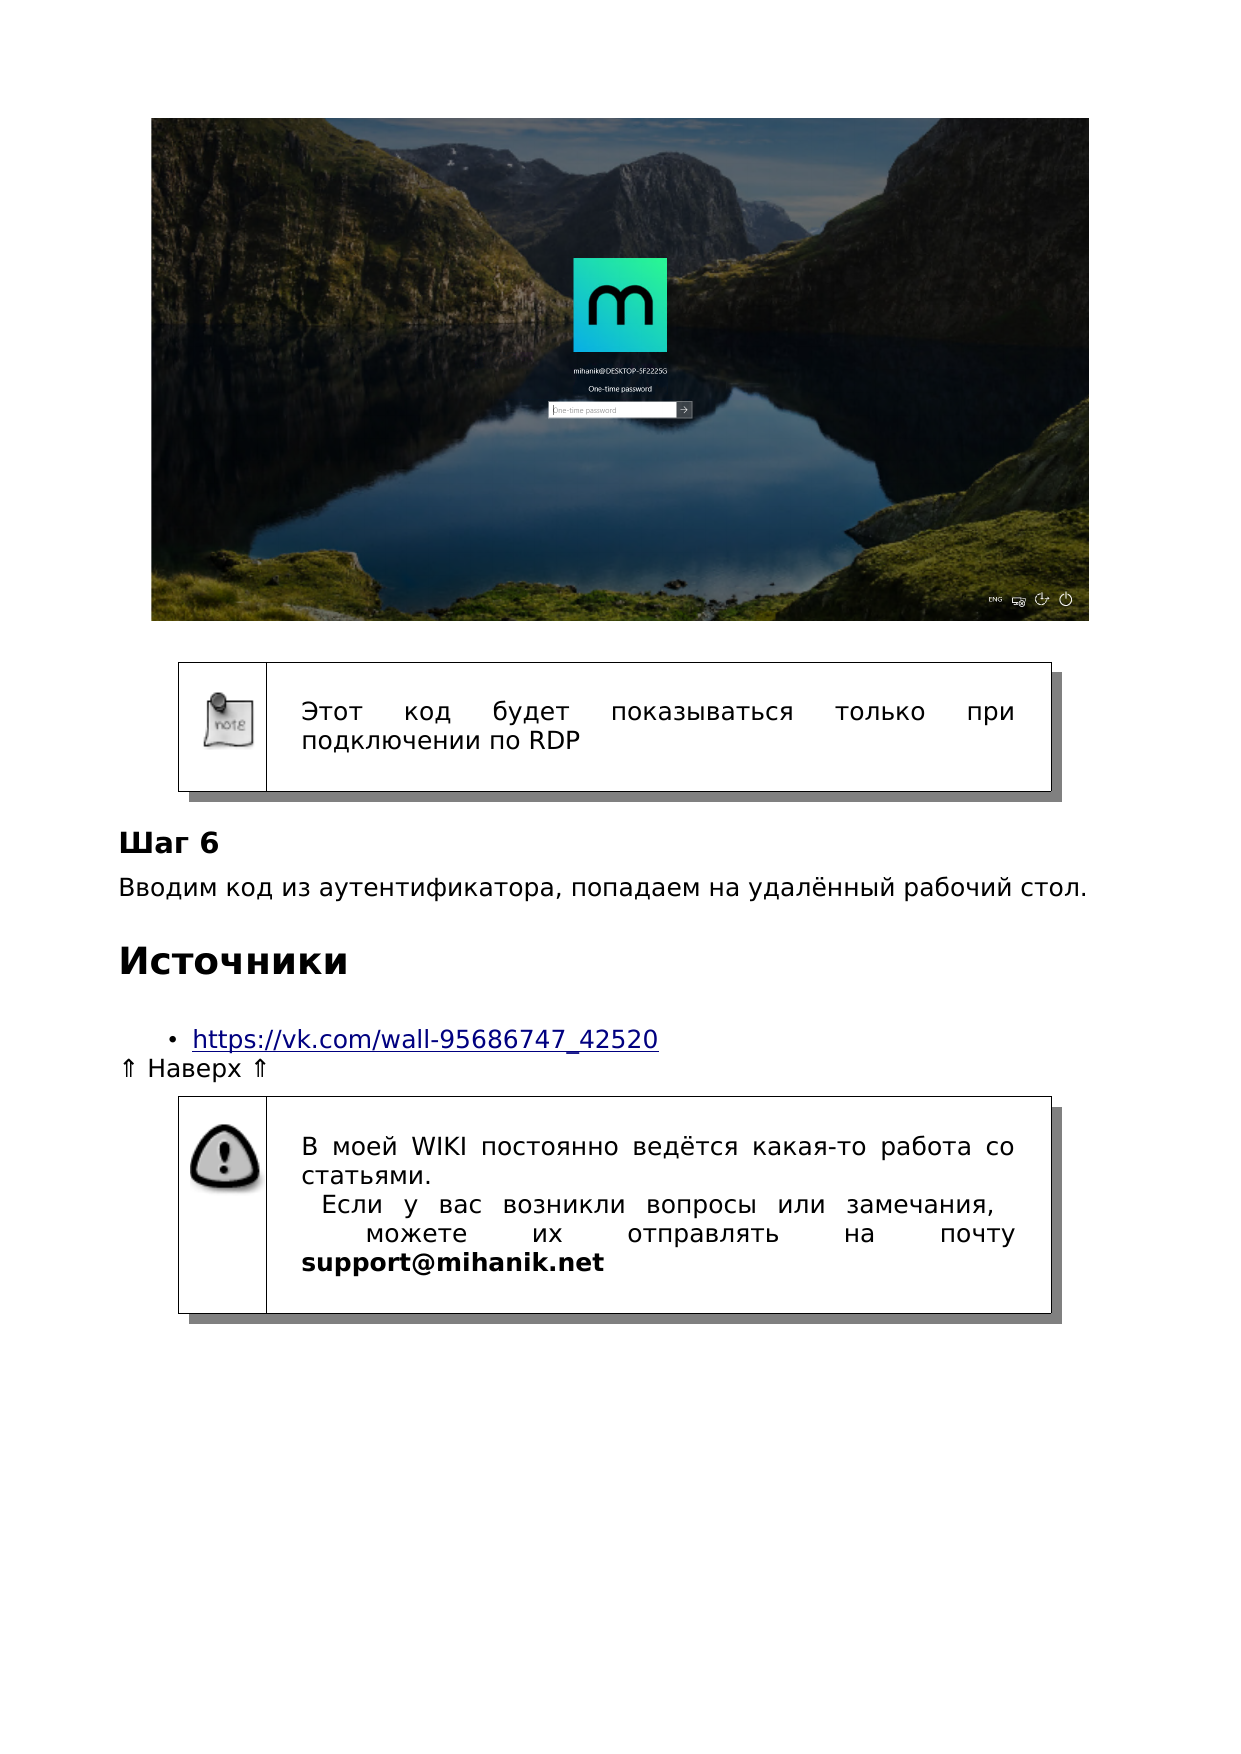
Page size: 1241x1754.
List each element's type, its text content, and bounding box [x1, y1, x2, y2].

picture [151, 118, 1089, 621]
text Вводим код из аутентификатора, попадаем на удалённый рабочий стол. [118, 873, 1122, 902]
text ⇑ Наверх ⇑ [118, 1055, 1122, 1084]
list https://vk.com/wall-95686747_42520 [177, 1026, 1122, 1055]
picture [190, 685, 266, 761]
table_header В моей WIKI постоянно ведётся какая-то работа со статьями. Если у вас возникли вопросы или замечания, можете их отправлять на почту support@mihanik.net [267, 1097, 1051, 1313]
table_header Этот код будет показываться только при подключении по RDP [267, 663, 1051, 791]
table_header [179, 663, 266, 791]
picture [190, 1120, 266, 1196]
table_header [179, 1097, 266, 1313]
subtitle Источники [118, 940, 1122, 983]
subtitle Шаг 6 [118, 827, 1122, 861]
